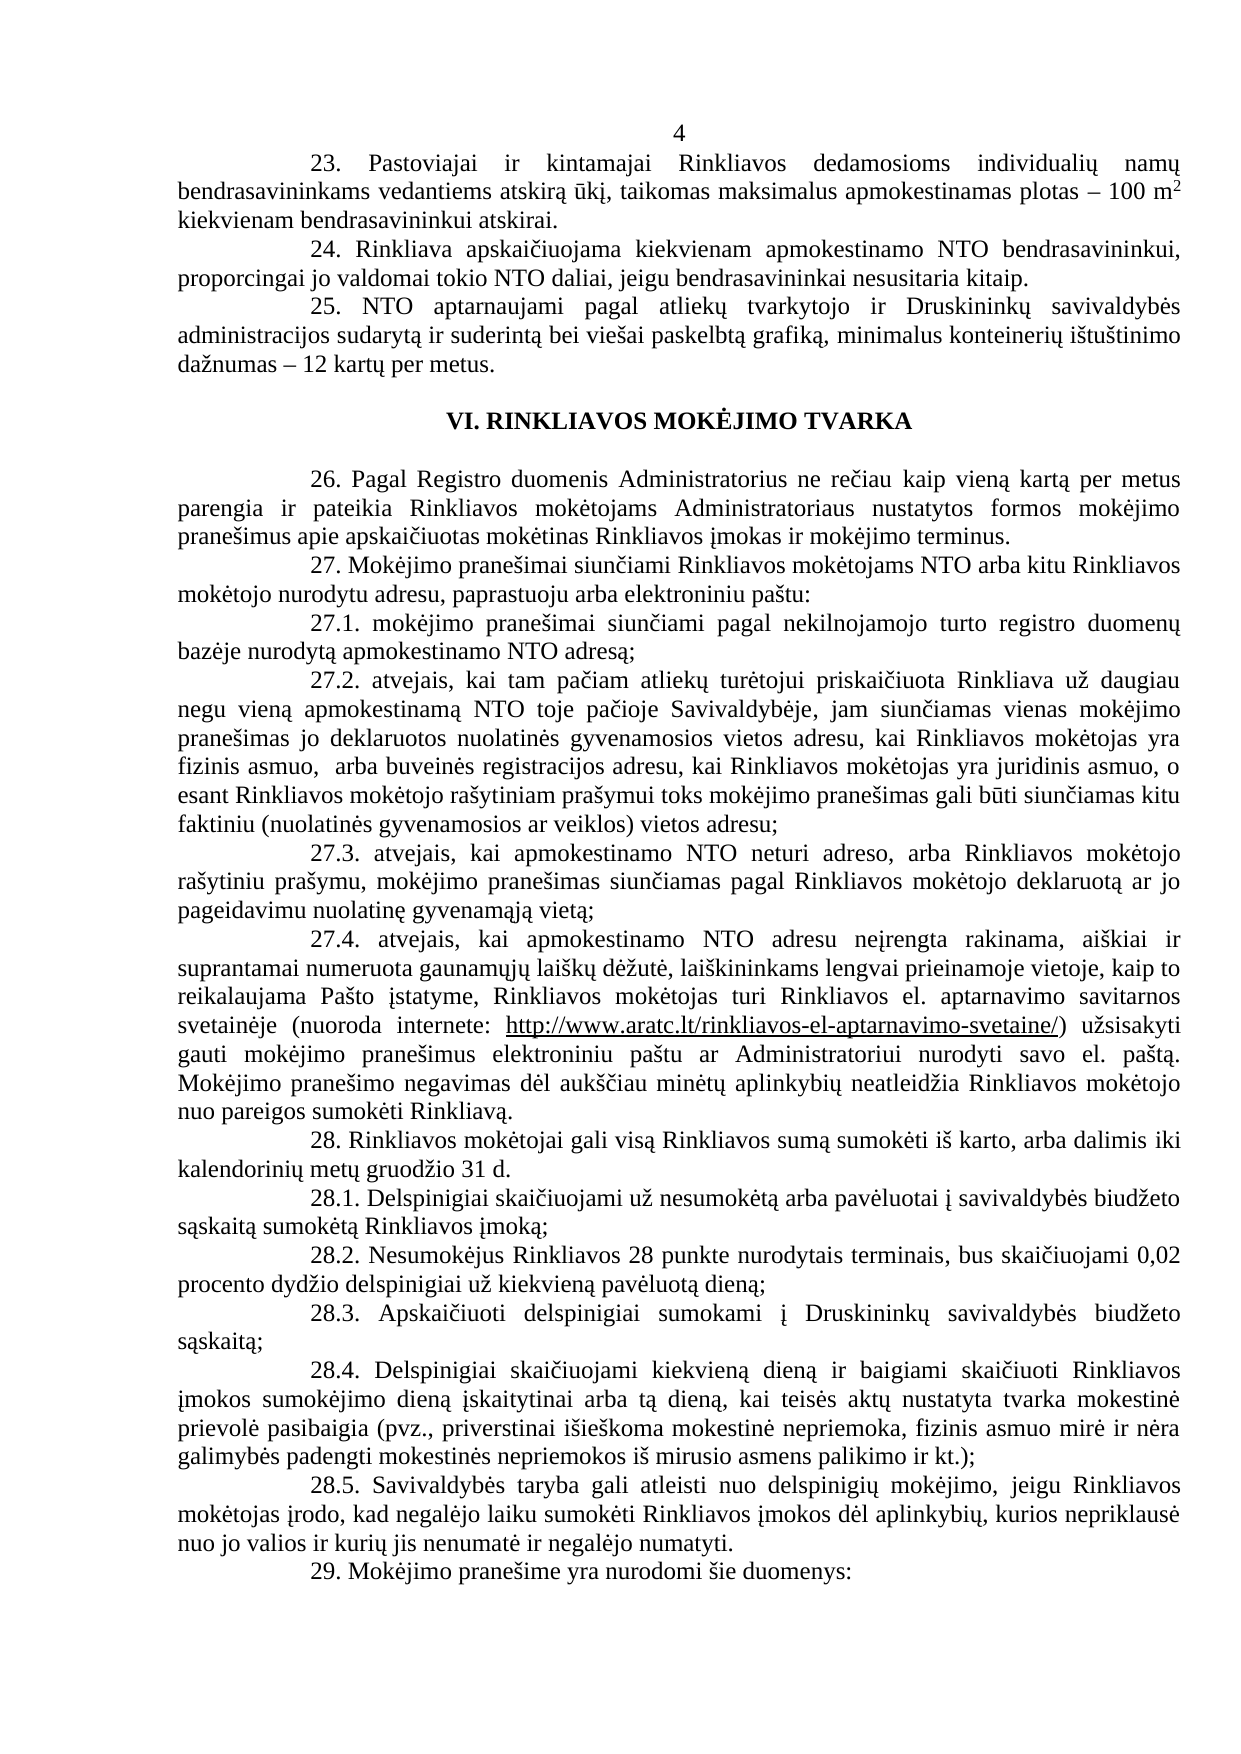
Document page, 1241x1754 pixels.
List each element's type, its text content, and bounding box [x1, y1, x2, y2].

text 26. Pagal Registro duomenis Administratorius ne rečiau kaip vieną kartą per metus parengia ir pateikia Rinkliavos mokėtojams Administratoriaus nustatytos formos mokėjimo pranešimus apie apskaičiuotas mokėtinas Rinkliavos įmokas ir mokėjimo terminus. [177, 464, 1181, 550]
text 27.1. mokėjimo pranešimai siunčiami pagal nekilnojamojo turto registro duomenų bazėje nurodytą apmokestinamo NTO adresą; [177, 608, 1181, 665]
text 29. Mokėjimo pranešime yra nurodomi šie duomenys: [177, 1556, 1181, 1585]
text 27.4. atvejais, kai apmokestinamo NTO adresu neįrengta rakinama, aiškiai ir suprantamai numeruota gaunamųjų laiškų dėžutė, laiškininkams lengvai prieinamoje vietoje, kaip to reikalaujama Pašto įstatyme, Rinkliavos mokėtojas turi Rinkliavos el. aptarnavimo savitarnos svetainėje (nuoroda internete: http://www.aratc.lt/rinkliavos-el-aptarnavimo-svetaine/) užsisakyti gauti mokėjimo pranešimus elektroniniu paštu ar Administratoriui nurodyti savo el. paštą. Mokėjimo pranešimo negavimas dėl aukščiau minėtų aplinkybių neatleidžia Rinkliavos mokėtojo nuo pareigos sumokėti Rinkliavą. [177, 924, 1181, 1125]
text 27. Mokėjimo pranešimai siunčiami Rinkliavos mokėtojams NTO arba kitu Rinkliavos mokėtojo nurodytu adresu, paprastuoju arba elektroniniu paštu: [177, 550, 1181, 608]
text 28.1. Delspinigiai skaičiuojami už nesumokėtą arba pavėluotai į savivaldybės biudžeto sąskaitą sumokėtą Rinkliavos įmoką; [177, 1183, 1181, 1240]
text 25. NTO aptarnaujami pagal atliekų tvarkytojo ir Druskininkų savivaldybės administracijos sudarytą ir suderintą bei viešai paskelbtą grafiką, minimalus konteinerių ištuštinimo dažnumas – 12 kartų per metus. [177, 291, 1181, 378]
text 27.3. atvejais, kai apmokestinamo NTO neturi adreso, arba Rinkliavos mokėtojo rašytiniu prašymu, mokėjimo pranešimas siunčiamas pagal Rinkliavos mokėtojo deklaruotą ar jo pageidavimu nuolatinę gyvenamąją vietą; [177, 838, 1181, 924]
text 24. Rinkliava apskaičiuojama kiekvienam apmokestinamo NTO bendrasavininkui, proporcingai jo valdomai tokio NTO daliai, jeigu bendrasavininkai nesusitaria kitaip. [177, 234, 1181, 291]
text 27.2. atvejais, kai tam pačiam atliekų turėtojui priskaičiuota Rinkliava už daugiau negu vieną apmokestinamą NTO toje pačioje Savivaldybėje, jam siunčiamas vienas mokėjimo pranešimas jo deklaruotos nuolatinės gyvenamosios vietos adresu, kai Rinkliavos mokėtojas yra fizinis asmuo, arba buveinės registracijos adresu, kai Rinkliavos mokėtojas yra juridinis asmuo, o esant Rinkliavos mokėtojo rašytiniam prašymui toks mokėjimo pranešimas gali būti siunčiamas kitu faktiniu (nuolatinės gyvenamosios ar veiklos) vietos adresu; [177, 665, 1181, 838]
text VI. RINKLIAVOS MOKĖJIMO TVARKA [177, 406, 1181, 435]
text 23. Pastoviajai ir kintamajai Rinkliavos dedamosioms individualių namų bendrasavininkams vedantiems atskirą ūkį, taikomas maksimalus apmokestinamas plotas – 100 m2 kiekvienam bendrasavininkui atskirai. [177, 148, 1181, 234]
text 28.5. Savivaldybės taryba gali atleisti nuo delspinigių mokėjimo, jeigu Rinkliavos mokėtojas įrodo, kad negalėjo laiku sumokėti Rinkliavos įmokos dėl aplinkybių, kurios nepriklausė nuo jo valios ir kurių jis nenumatė ir negalėjo numatyti. [177, 1470, 1181, 1556]
text 28.4. Delspinigiai skaičiuojami kiekvieną dieną ir baigiami skaičiuoti Rinkliavos įmokos sumokėjimo dieną įskaitytinai arba tą dieną, kai teisės aktų nustatyta tvarka mokestinė prievolė pasibaigia (pvz., priverstinai išieškoma mokestinė nepriemoka, fizinis asmuo mirė ir nėra galimybės padengti mokestinės nepriemokos iš mirusio asmens palikimo ir kt.); [177, 1355, 1181, 1470]
text 28.2. Nesumokėjus Rinkliavos 28 punkte nurodytais terminais, bus skaičiuojami 0,02 procento dydžio delspinigiai už kiekvieną pavėluotą dieną; [177, 1240, 1181, 1298]
text 28. Rinkliavos mokėtojai gali visą Rinkliavos sumą sumokėti iš karto, arba dalimis iki kalendorinių metų gruodžio 31 d. [177, 1125, 1181, 1183]
text 28.3. Apskaičiuoti delspinigiai sumokami į Druskininkų savivaldybės biudžeto sąskaitą; [177, 1298, 1181, 1355]
